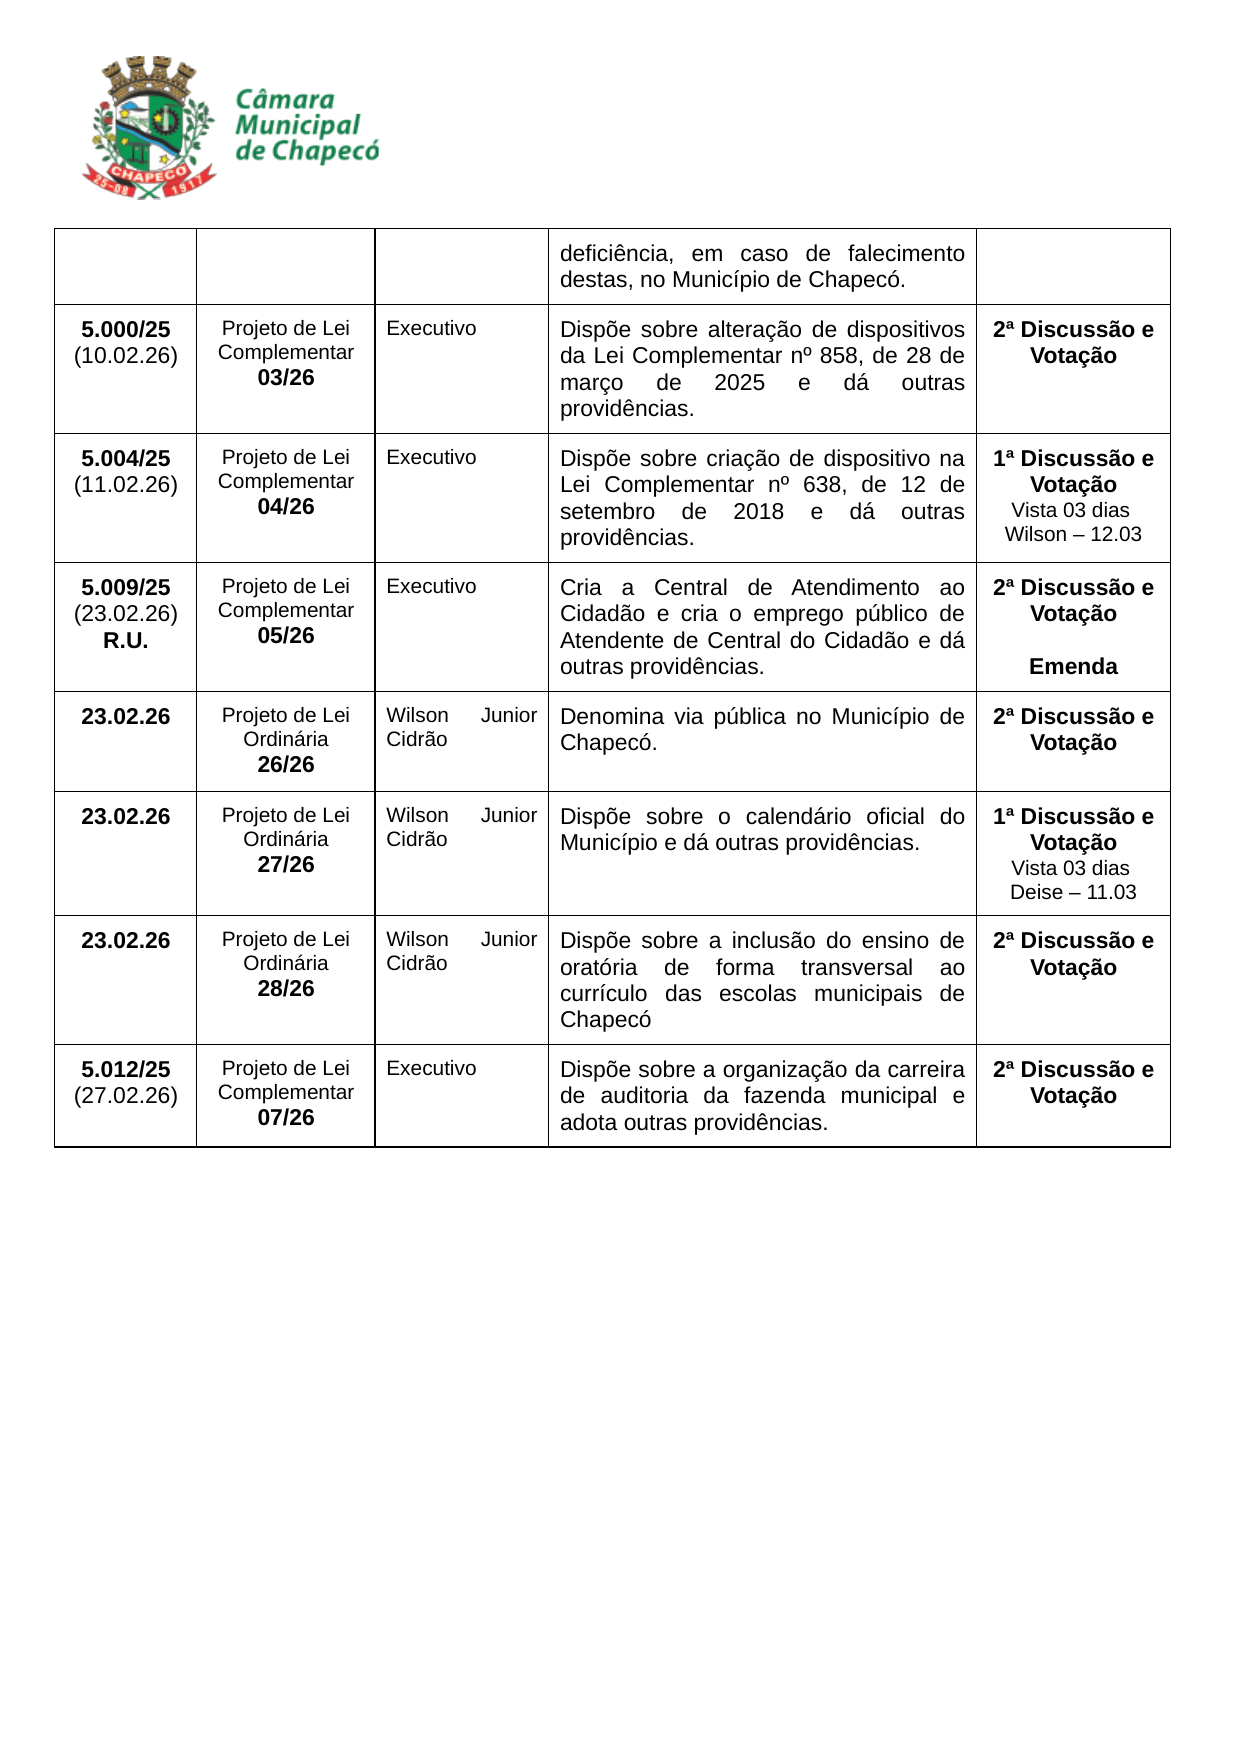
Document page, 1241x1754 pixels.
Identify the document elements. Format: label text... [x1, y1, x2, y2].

table_cell 1ª Discussão e Votação Vista 03 dias Deise – 11.03 [977, 792, 1170, 915]
table_cell Dispõe sobre a inclusão do ensino de oratória de forma transversal ao currículo das escolas municipais de Chapecó [549, 916, 976, 1044]
table_cell 5.000/25 (10.02.26) [55, 305, 196, 433]
table_cell Projeto de Lei Ordinária 27/26 [197, 792, 374, 915]
table_cell Executivo [376, 305, 548, 433]
table_cell Executivo [376, 1045, 548, 1146]
table_cell Projeto de Lei Complementar 07/26 [197, 1045, 374, 1146]
table_cell [376, 229, 548, 304]
table_cell deficiência, em caso de falecimento destas, no Município de Chapecó. [549, 229, 976, 304]
table_cell Dispõe sobre criação de dispositivo na Lei Complementar nº 638, de 12 de setembro de 2018 e dá outras providências. [549, 434, 976, 562]
table_cell 2ª Discussão e Votação [977, 692, 1170, 791]
table_cell 1ª Discussão e Votação Vista 03 dias Wilson – 12.03 [977, 434, 1170, 562]
table_cell 23.02.26 [55, 692, 196, 791]
picture [81, 56, 379, 200]
table_cell 5.004/25 (11.02.26) [55, 434, 196, 562]
table_cell [55, 229, 196, 304]
table_cell 5.009/25 (23.02.26) R.U. [55, 563, 196, 691]
table_cell 2ª Discussão e Votação [977, 305, 1170, 433]
table_cell Projeto de Lei Complementar 05/26 [197, 563, 374, 691]
table_cell Cria a Central de Atendimento ao Cidadão e cria o emprego público de Atendente de Central do Cidadão e dá outras providências. [549, 563, 976, 691]
table_cell [197, 229, 374, 304]
table_cell 2ª Discussão e Votação [977, 916, 1170, 1044]
table_cell 23.02.26 [55, 916, 196, 1044]
table_cell Executivo [376, 434, 548, 562]
table_cell Projeto de Lei Ordinária 28/26 [197, 916, 374, 1044]
table_cell Wilson Junior Cidrão [376, 792, 548, 915]
table_cell Dispõe sobre a organização da carreira de auditoria da fazenda municipal e adota outras providências. [549, 1045, 976, 1146]
table_cell Executivo [376, 563, 548, 691]
table_cell 5.012/25 (27.02.26) [55, 1045, 196, 1146]
table_cell [977, 229, 1170, 304]
table_cell Wilson Junior Cidrão [376, 692, 548, 791]
table_cell Wilson Junior Cidrão [376, 916, 548, 1044]
table_cell Dispõe sobre o calendário oficial do Município e dá outras providências. [549, 792, 976, 915]
table_cell Projeto de Lei Complementar 03/26 [197, 305, 374, 433]
table_cell Projeto de Lei Ordinária 26/26 [197, 692, 374, 791]
table_cell 2ª Discussão e Votação [977, 1045, 1170, 1146]
table_cell Denomina via pública no Município de Chapecó. [549, 692, 976, 791]
table_cell Projeto de Lei Complementar 04/26 [197, 434, 374, 562]
table_cell Dispõe sobre alteração de dispositivos da Lei Complementar nº 858, de 28 de março de 2025 e dá outras providências. [549, 305, 976, 433]
table_cell 23.02.26 [55, 792, 196, 915]
table_cell 2ª Discussão e Votação Emenda [977, 563, 1170, 691]
